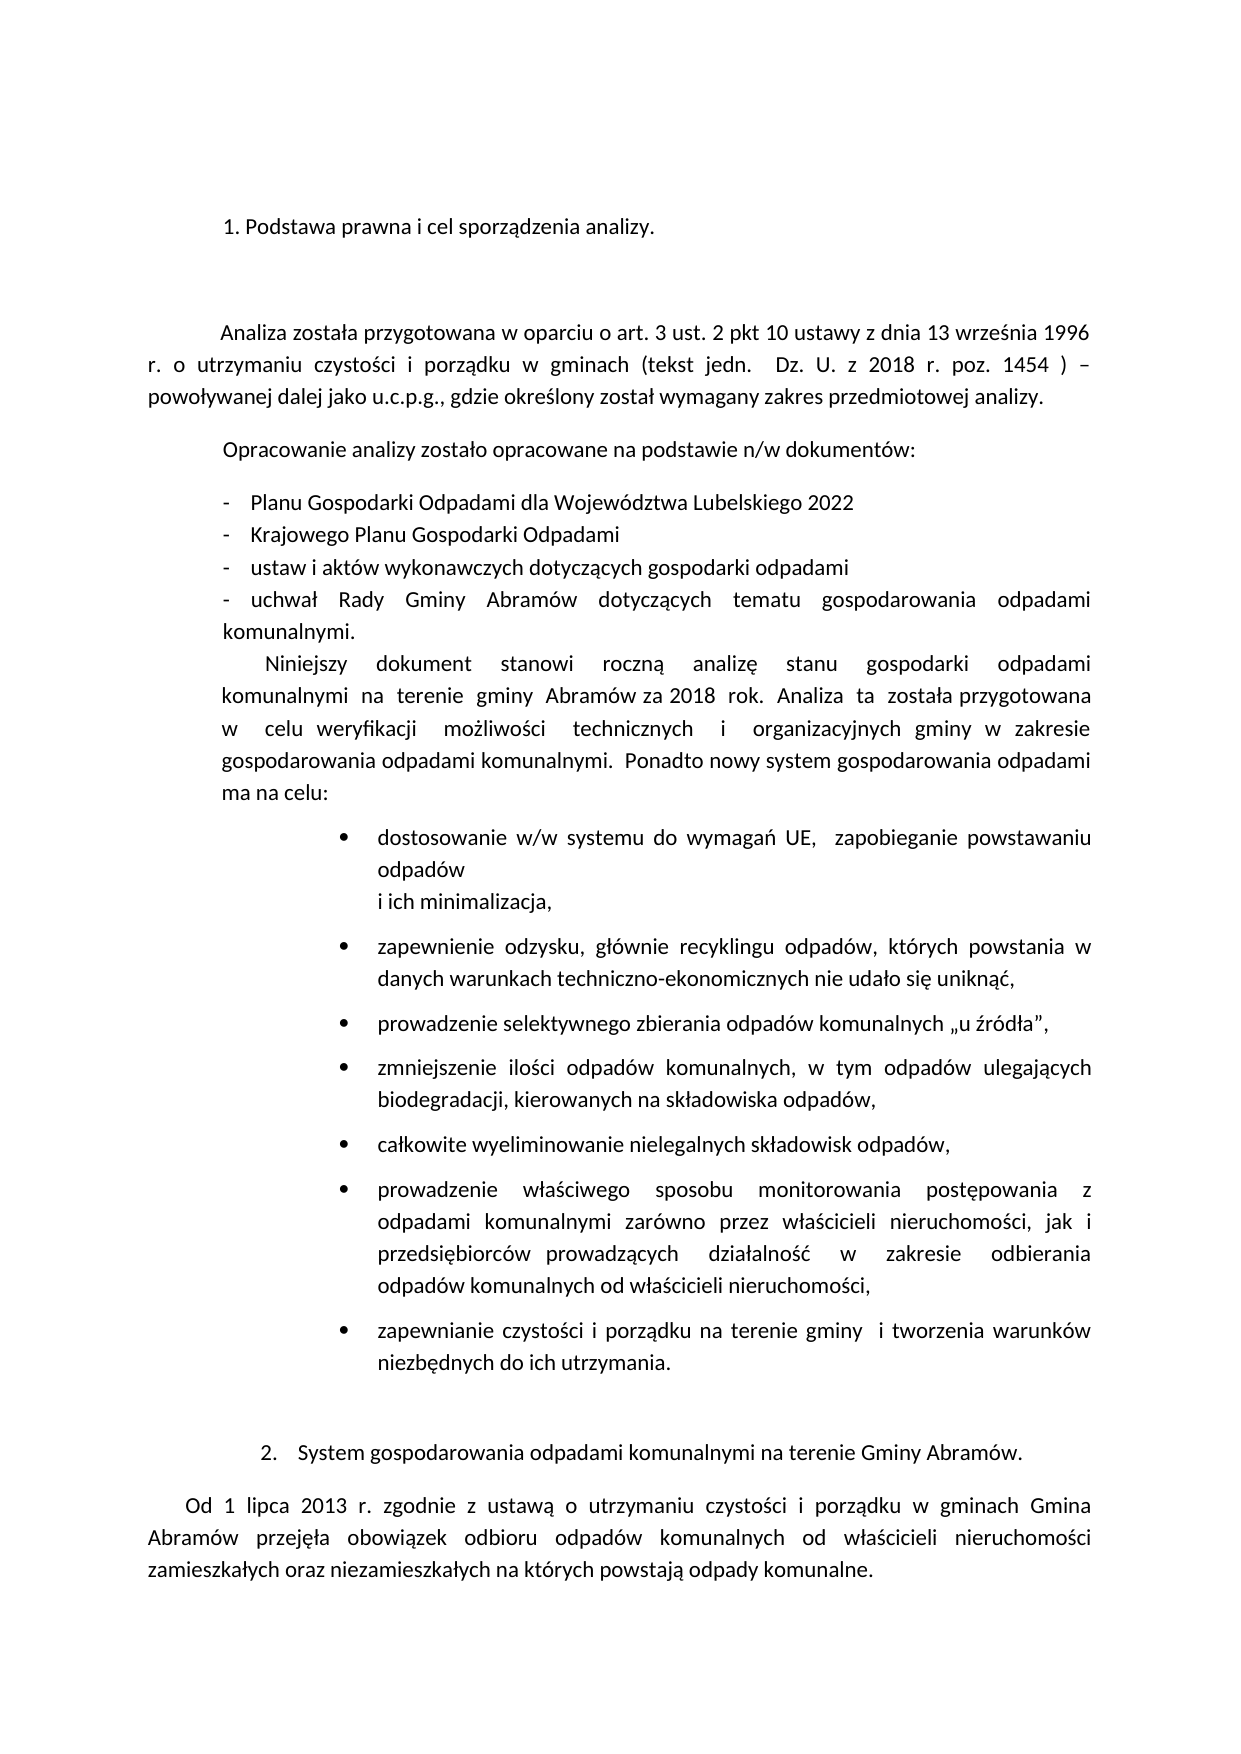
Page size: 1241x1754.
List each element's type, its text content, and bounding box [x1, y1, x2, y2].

list - Krajowego Planu Gospodarki Odpadami [223, 521, 1093, 549]
text Niniejszy dokument stanowi roczną analizę stanu gospodarki odpadami komunalnymi na terenie gminy Abramów za 2018 rok. Analiza ta została przygotowana w celu weryfikacji możliwości technicznych i organizacyjnych gminy w zakresie gospodarowania odpadami komunalnymi. Ponadto nowy system gospodarowania odpadami ma na celu: [221, 649, 1093, 806]
list zapewnienie odzysku, głównie recyklingu odpadów, których powstania w danych warunkach techniczno-ekonomicznych nie udało się uniknąć, [340, 932, 1093, 992]
list System gospodarowania odpadami komunalnymi na terenie Gminy Abramów. [260, 1438, 1093, 1466]
list Analiza została przygotowana w oparciu o art. 3 ust. 2 pkt 10 ustawy z dnia 13 września 1996 r. o utrzymaniu czystości i porządku w gminach (tekst jedn. Dz. U. z 2018 r. poz. 1454 ) – powoływanej dalej jako u.c.p.g., gdzie określony został wymagany zakres przedmiotowej analizy. [148, 318, 1093, 410]
list - ustaw i aktów wykonawczych dotyczących gospodarki odpadami [223, 553, 1093, 581]
text Od 1 lipca 2013 r. zgodnie z ustawą o utrzymaniu czystości i porządku w gminach Gmina Abramów przejęła obowiązek odbioru odpadów komunalnych od właścicieli nieruchomości zamieszkałych oraz niezamieszkałych na których powstają odpady komunalne. [148, 1491, 1093, 1583]
list prowadzenie właściwego sposobu monitorowania postępowania z odpadami komunalnymi zarówno przez właścicieli nieruchomości, jak i przedsiębiorców prowadzących działalność w zakresie odbierania odpadów komunalnych od właścicieli nieruchomości, [340, 1175, 1093, 1299]
list zmniejszenie ilości odpadów komunalnych, w tym odpadów ulegających biodegradacji, kierowanych na składowiska odpadów, [340, 1053, 1093, 1114]
list prowadzenie selektywnego zbierania odpadów komunalnych „u źródła”, [340, 1009, 1093, 1037]
list dostosowanie w/w systemu do wymagań UE, zapobieganie powstawaniu odpadów i ich minimalizacja, [340, 823, 1093, 915]
list zapewnianie czystości i porządku na terenie gminy i tworzenia warunków niezbędnych do ich utrzymania. [340, 1316, 1093, 1376]
list całkowite wyeliminowanie nielegalnych składowisk odpadów, [340, 1130, 1093, 1158]
list Opracowanie analizy zostało opracowane na podstawie n/w dokumentów: [223, 435, 1093, 463]
list - uchwał Rady Gminy Abramów dotyczących tematu gospodarowania odpadami komunalnymi. [223, 585, 1093, 645]
list 1. Podstawa prawna i cel sporządzenia analizy. [223, 148, 1093, 240]
list - Planu Gospodarki Odpadami dla Województwa Lubelskiego 2022 [223, 488, 1093, 516]
